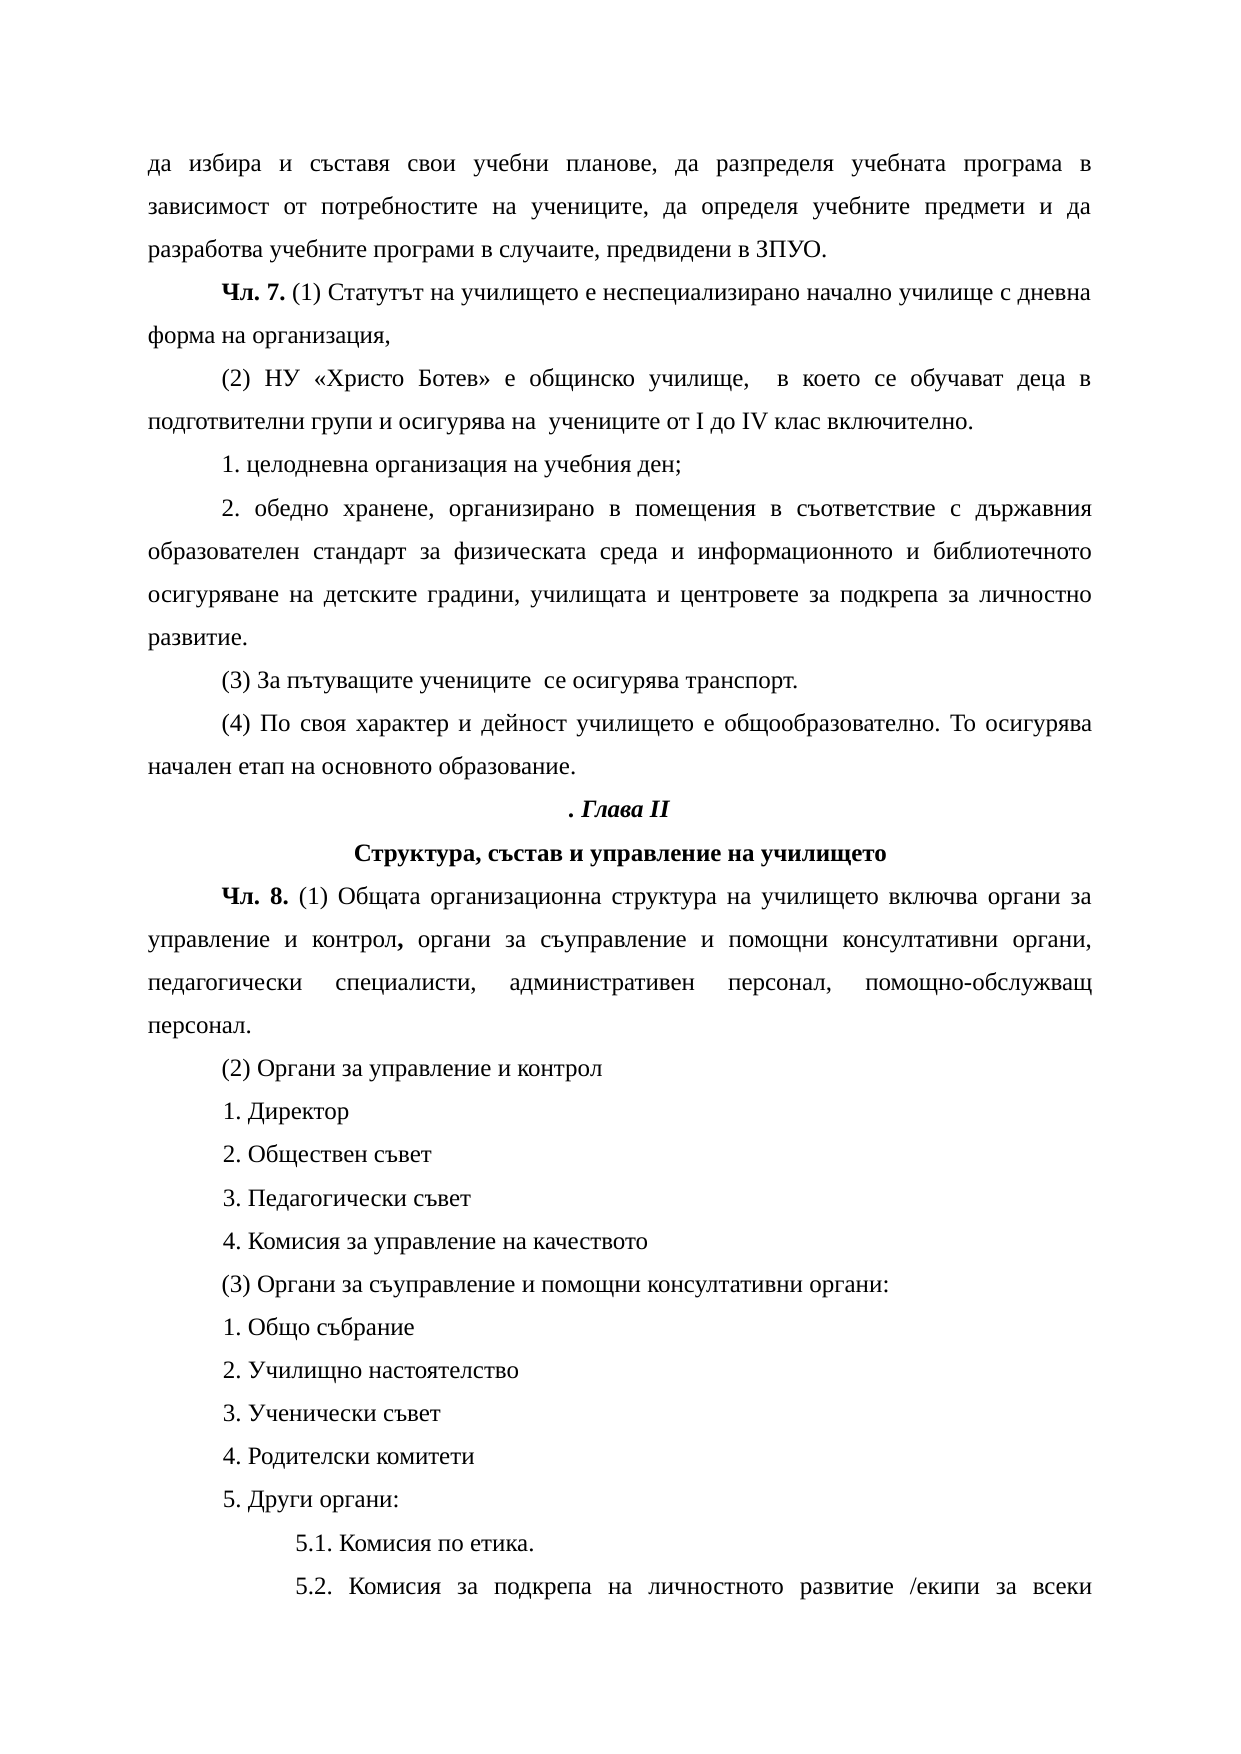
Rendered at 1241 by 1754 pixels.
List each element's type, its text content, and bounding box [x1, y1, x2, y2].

text (3) Органи за съуправление и помощни консултативни органи: [148, 1269, 1093, 1298]
text (3) За пътуващите учениците се осигурява транспорт. [148, 665, 1093, 694]
text Чл. 7. (1) Статутът на училището е неспециализирано начално училище с дневна форма на организация, [148, 277, 1093, 349]
text 3. Педагогически съвет [148, 1183, 1093, 1211]
text 4. Родителски комитети [148, 1441, 1093, 1470]
text 2. Училищно настоятелство [148, 1355, 1093, 1384]
text 2. Обществен съвет [148, 1139, 1093, 1168]
text 5.1. Комисия по етика. [220, 1528, 1093, 1556]
text Структура, състав и управление на училището [148, 838, 1093, 866]
text 1. Директор [148, 1096, 1093, 1125]
text . Глава II [148, 794, 1093, 823]
text 2. обедно хранене, организирано в помещения в съответствие с държавния образователен стандарт за физическата среда и информационното и библиотечното осигуряване на детските градини, училищата и центровете за подкрепа за личностно развитие. [148, 493, 1093, 651]
text (2) Органи за управление и контрол [148, 1053, 1093, 1082]
text 4. Комисия за управление на качеството [148, 1226, 1093, 1254]
text 5.2. Комисия за подкрепа на личностното развитие /екипи за всeки [220, 1571, 1093, 1599]
text 3. Ученически съвет [148, 1398, 1093, 1427]
text (2) НУ «Христо Ботев» е общинско училище, в което се обучават деца в подготвителни групи и осигурява на учениците от І до IV клас включително. [148, 363, 1093, 435]
text (4) По своя характер и дейност училището е общообразователно. То осигурява начален етап на основното образование. [148, 708, 1093, 780]
text 1. целодневна организация на учебния ден; [148, 449, 1093, 478]
text 5. Други органи: [148, 1484, 1093, 1513]
text Чл. 8. (1) Общата организационна структура на училището включва органи за управление и контрол, органи за съуправление и помощни консултативни органи, педагогически специалисти, административен персонал, помощно-обслужващ персонал. [148, 881, 1093, 1039]
text да избира и съставя свои учебни планове, да разпределя учебната програма в зависимост от потребностите на учениците, да определя учебните предмети и да разработва учебните програми в случаите, предвидени в ЗПУО. [148, 148, 1093, 263]
text 1. Общо събрание [148, 1312, 1093, 1341]
